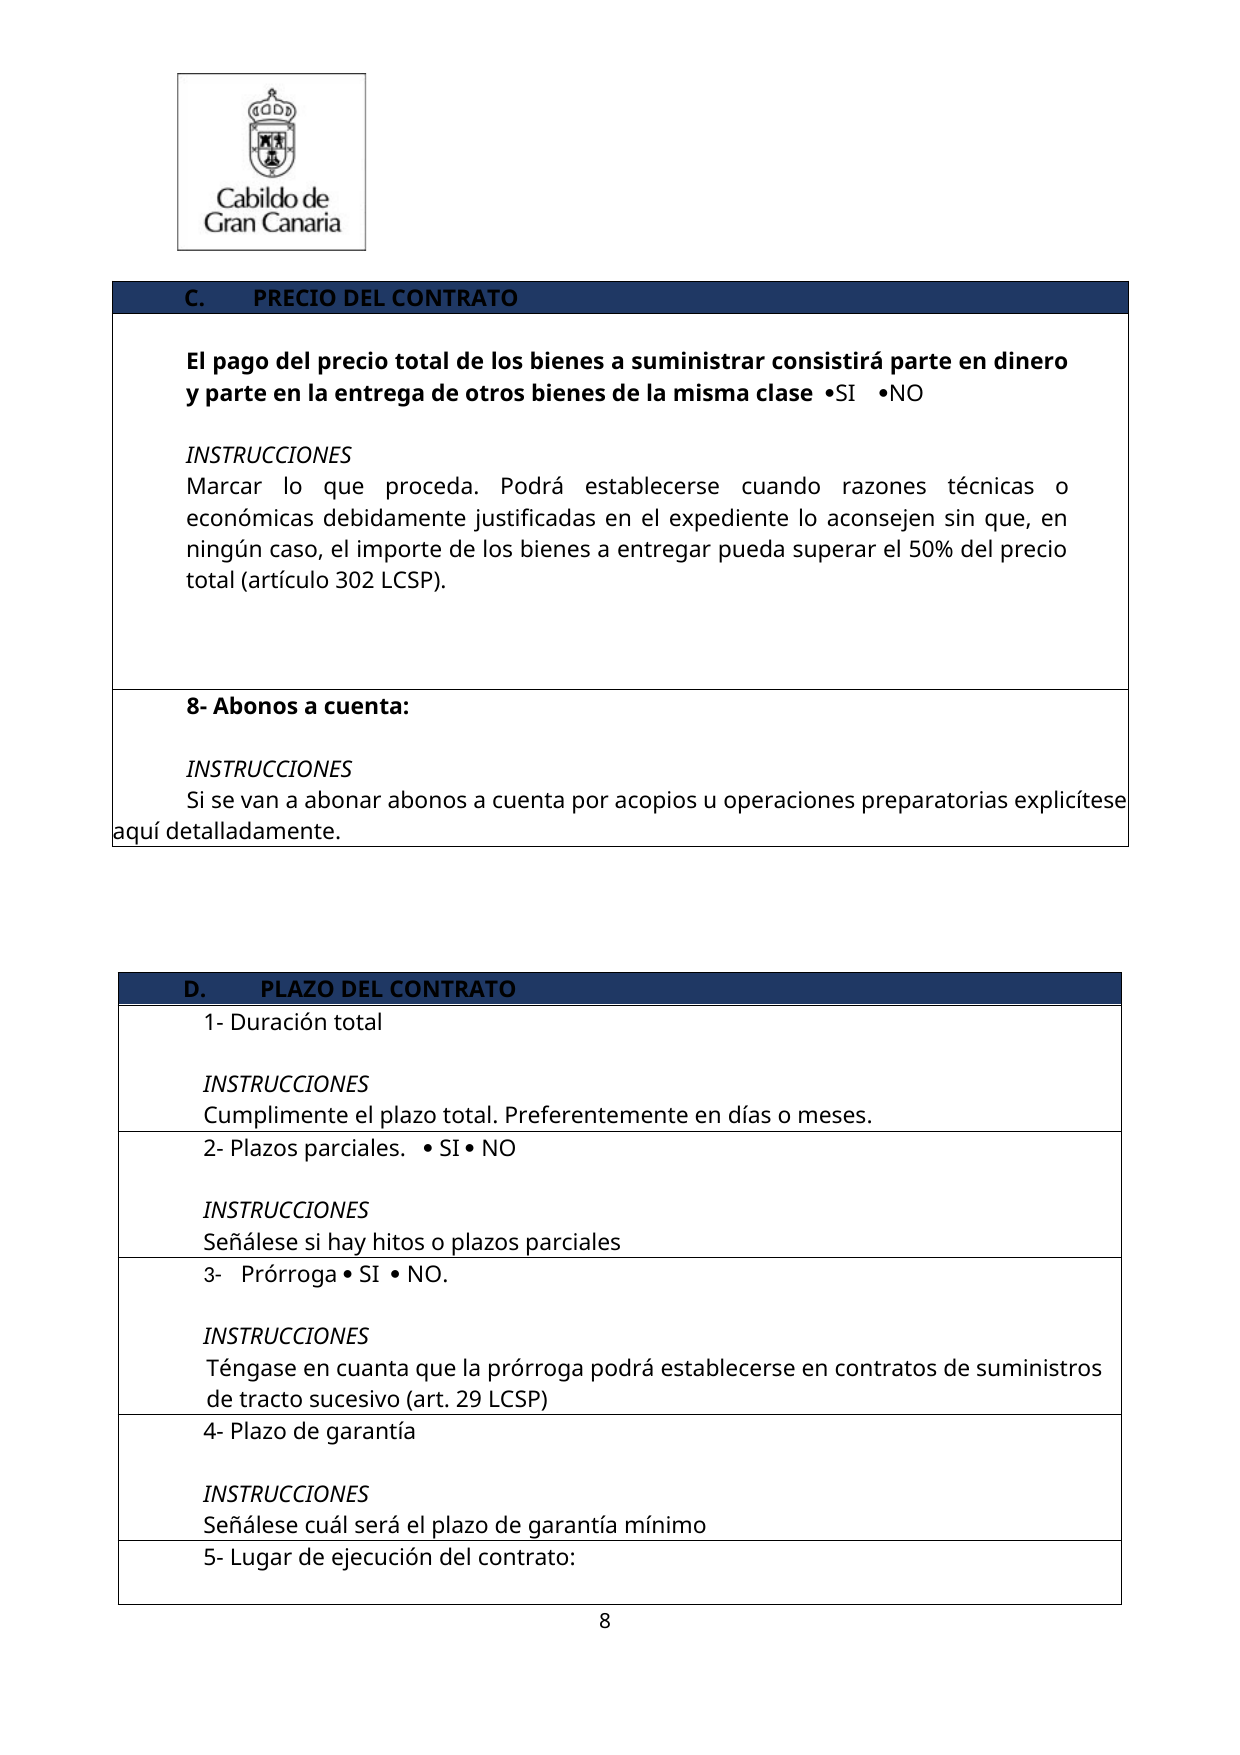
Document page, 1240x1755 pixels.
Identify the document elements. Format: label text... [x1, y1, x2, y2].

table_header C. PRECIO DEL CONTRATO [113, 282, 1128, 313]
table_cell 2- Plazos parciales.  SI  NO INSTRUCCIONES Señálese si hay hitos o plazos parciales [119, 1132, 1121, 1257]
table_cell 4- Plazo de garantía INSTRUCCIONES Señálese cuál será el plazo de garantía mínimo [119, 1415, 1121, 1540]
table_cell Prórroga  SI  NO. INSTRUCCIONES Téngase en cuanta que la prórroga podrá establecerse en contratos de suministros de tracto sucesivo (art. 29 LCSP) [119, 1258, 1121, 1414]
table_cell 5- Lugar de ejecución del contrato: [119, 1541, 1121, 1603]
table_cell El pago del precio total de los bienes a suministrar consistirá parte en dinero y parte en la entrega de otros bienes de la misma clase SI NO INSTRUCCIONES Marcar lo que proceda. Podrá establecerse cuando razones técnicas o económicas debidamente justificadas en el expediente lo aconsejen sin que, en ningún caso, el importe de los bienes a entregar pueda superar el 50% del precio total (artículo 302 LCSP). [113, 314, 1128, 689]
table_cell 1- Duración total INSTRUCCIONES Cumplimente el plazo total. Preferentemente en días o meses. [119, 1006, 1121, 1131]
table_cell 8- Abonos a cuenta: INSTRUCCIONES Si se van a abonar abonos a cuenta por acopios u operaciones preparatorias explicítese aquí detalladamente. [113, 690, 1128, 846]
table_header D. PLAZO DEL CONTRATO [119, 973, 1121, 1004]
picture [177, 73, 367, 251]
